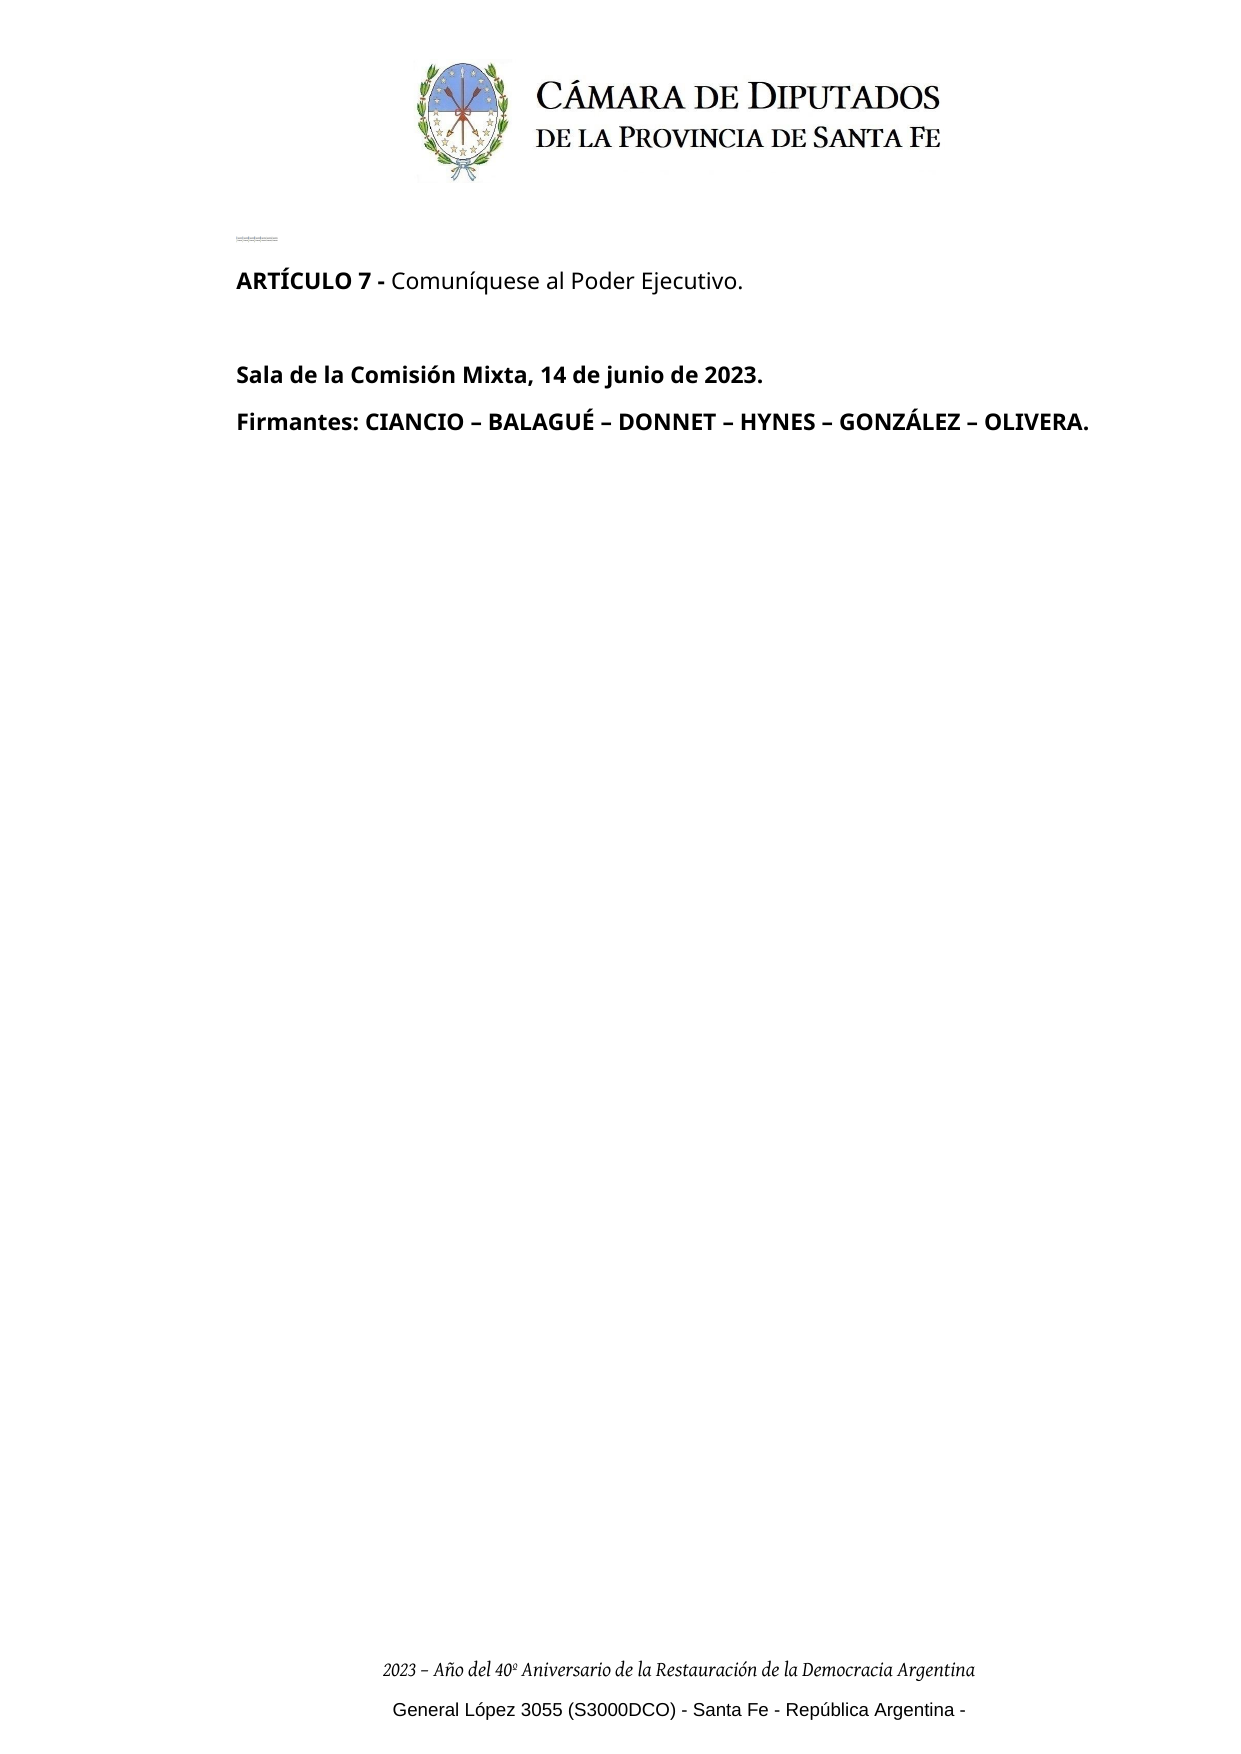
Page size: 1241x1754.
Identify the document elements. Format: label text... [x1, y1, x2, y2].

text Sala de la Comisión Mixta, 14 de junio de 2023. [236, 359, 1122, 390]
text ARTÍCULO 7 - Comuníquese al Poder Ejecutivo. [236, 265, 1122, 296]
picture [236, 236, 278, 243]
text Firmantes: CIANCIO – BALAGUÉ – DONNET – HYNES – GONZÁLEZ – OLIVERA. [236, 406, 1122, 437]
picture [413, 59, 945, 183]
